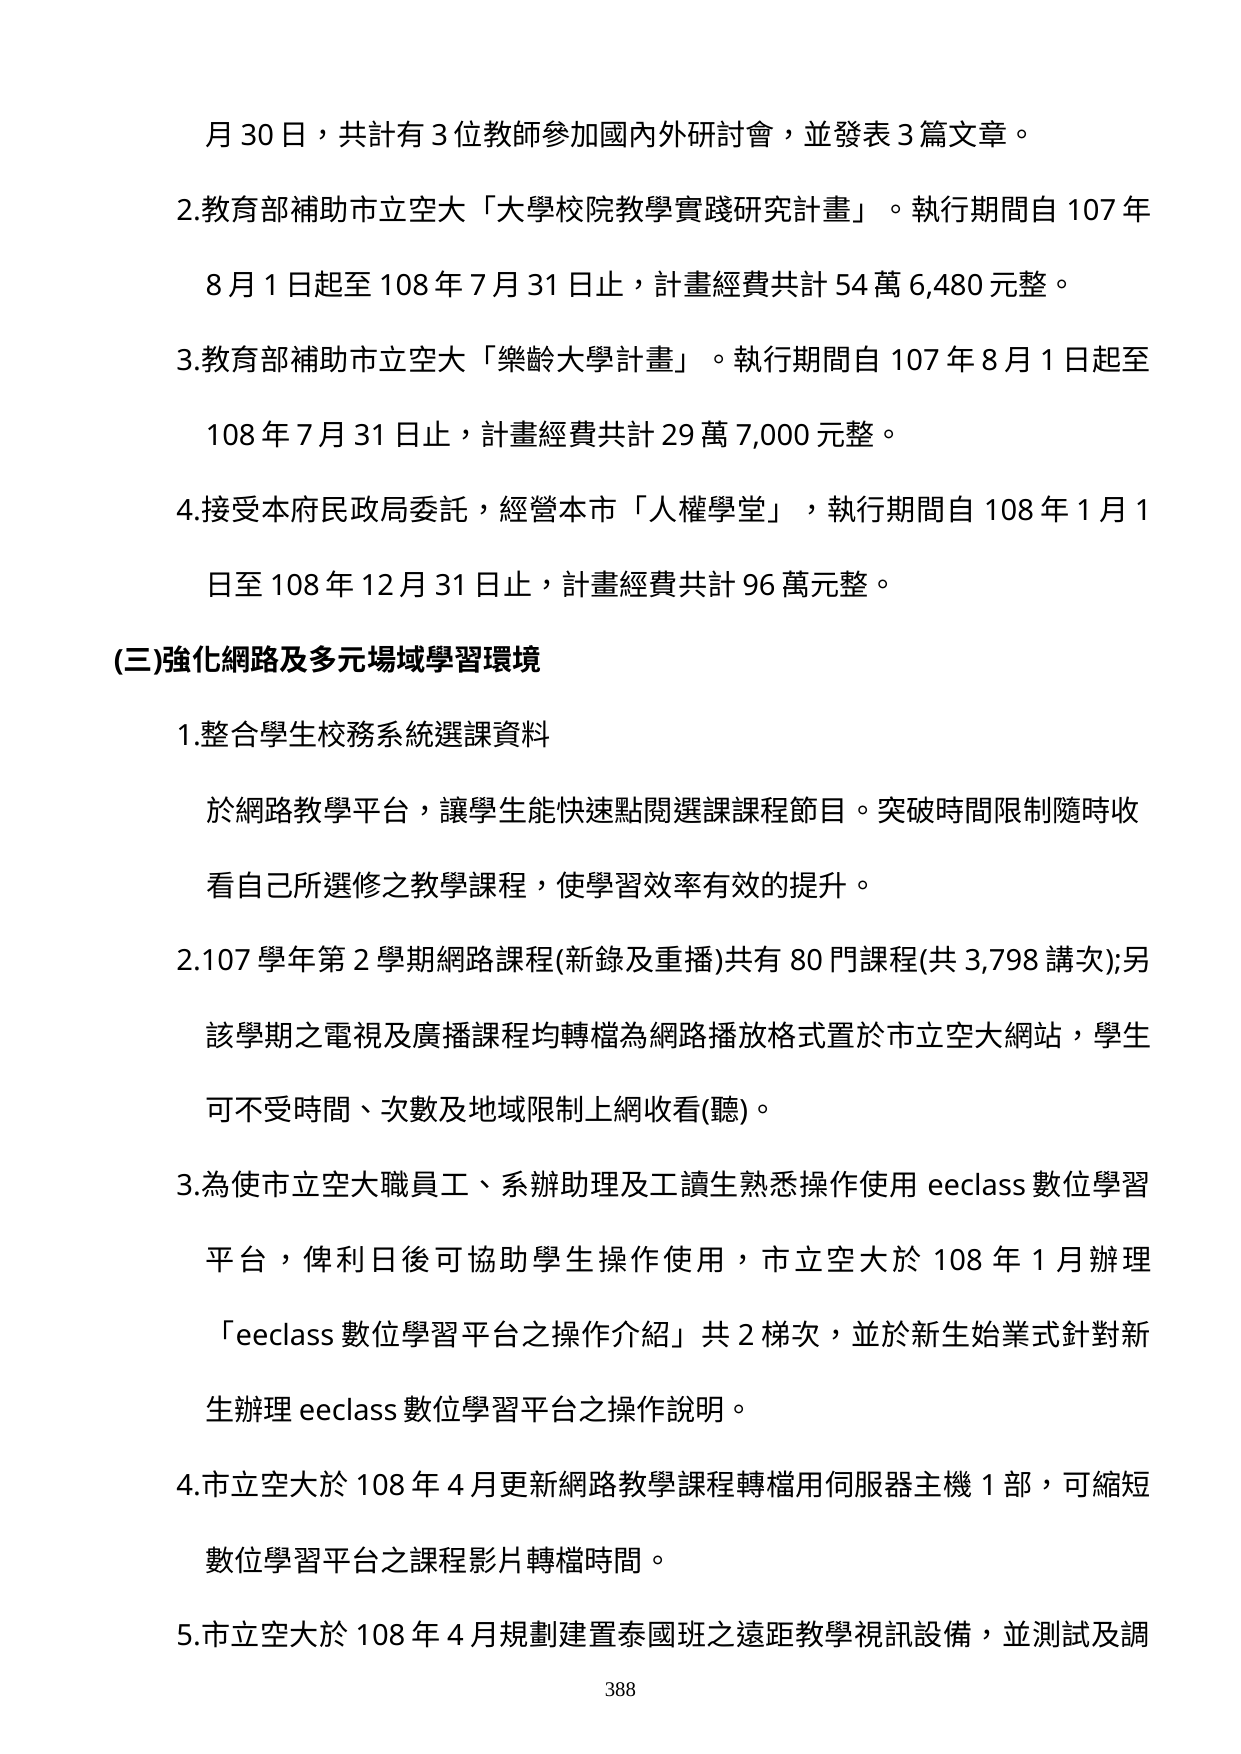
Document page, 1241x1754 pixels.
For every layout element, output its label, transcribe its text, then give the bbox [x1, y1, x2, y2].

text 4.接受本府民政局委託，經營本市「人權學堂」，執行期間自108年1月1日至108年12月31日止，計畫經費共計96萬元整。 [176, 464, 1152, 614]
text 1.整合學生校務系統選課資料 [176, 689, 1152, 764]
text 5.市立空大於108年4月規劃建置泰國班之遠距教學視訊設備，並測試及調 [176, 1589, 1152, 1664]
text 3.教育部補助市立空大「樂齡大學計畫」。執行期間自107年8月1日起至108年7月31日止，計畫經費共計29萬7,000元整。 [176, 314, 1152, 464]
text (三)強化網路及多元場域學習環境 [114, 614, 1152, 689]
text 2.107學年第2學期網路課程(新錄及重播)共有80門課程(共3,798講次);另該學期之電視及廣播課程均轉檔為網路播放格式置於市立空大網站，學生可不受時間、次數及地域限制上網收看(聽)。 [176, 914, 1152, 1139]
text 4.市立空大於108年4月更新網路教學課程轉檔用伺服器主機1部，可縮短數位學習平台之課程影片轉檔時間。 [176, 1439, 1152, 1589]
text 月30日，共計有3位教師參加國內外研討會，並發表3篇文章。 [176, 89, 1152, 164]
text 2.教育部補助市立空大「大學校院教學實踐研究計畫」。執行期間自107年8月1日起至108年7月31日止，計畫經費共計54萬6,480元整。 [176, 164, 1152, 314]
text 3.為使市立空大職員工、系辦助理及工讀生熟悉操作使用eeclass數位學習平台，俾利日後可協助學生操作使用，市立空大於108年1月辦理「eeclass數位學習平台之操作介紹」共2梯次，並於新生始業式針對新生辦理eeclass數位學習平台之操作說明。 [176, 1139, 1152, 1439]
text 於網路教學平台，讓學生能快速點閱選課課程節目。突破時間限制隨時收看自己所選修之教學課程，使學習效率有效的提升。 [206, 764, 1152, 914]
